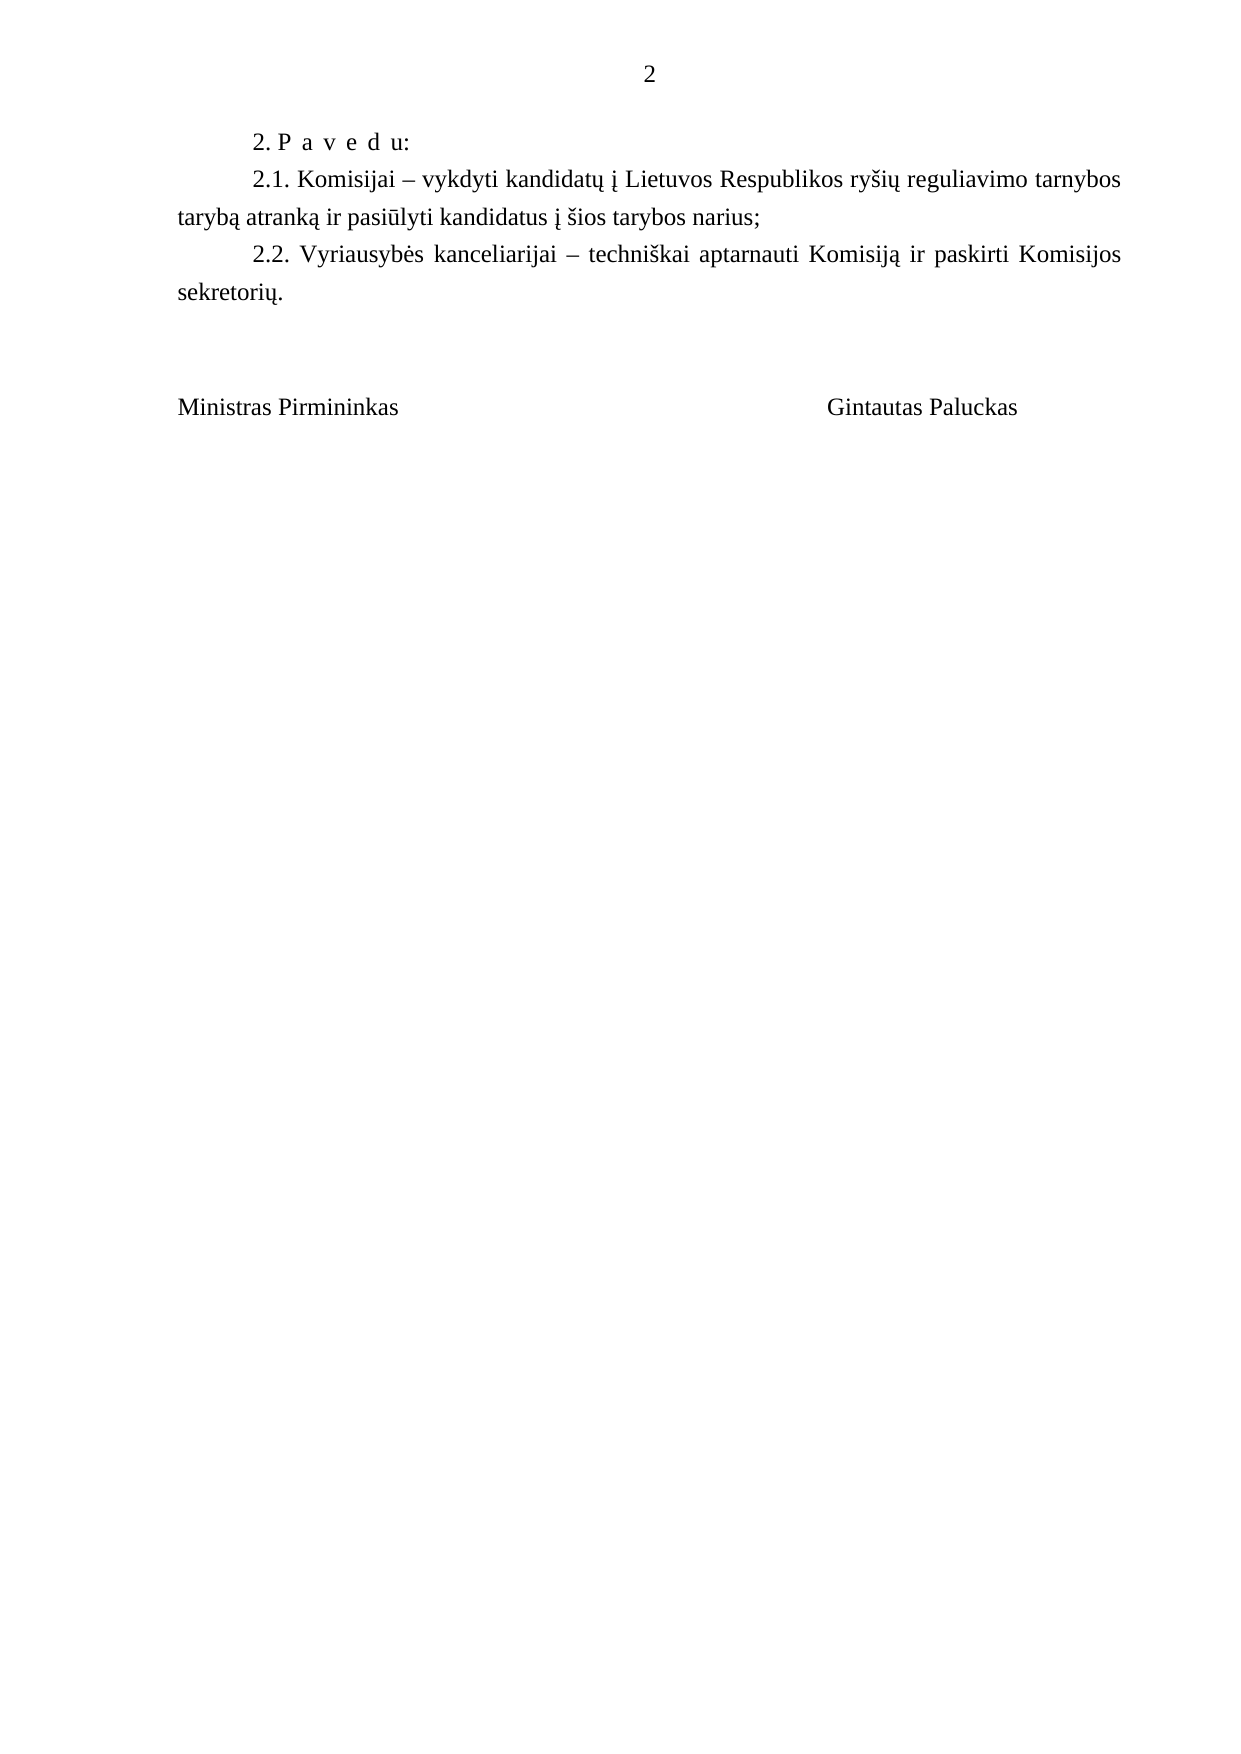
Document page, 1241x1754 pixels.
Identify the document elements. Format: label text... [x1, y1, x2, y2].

text 2.2. Vyriausybės kanceliarijai – techniškai aptarnauti Komisiją ir paskirti Komisijos sekretorių. [177, 231, 1122, 306]
text Ministras Pirmininkas Gintautas Paluckas [177, 392, 1122, 421]
text 2.1. Komisijai – vykdyti kandidatų į Lietuvos Respublikos ryšių reguliavimo tarnybos tarybą atranką ir pasiūlyti kandidatus į šios tarybos narius; [177, 156, 1122, 231]
text 2. Pavedu: [177, 118, 1122, 156]
